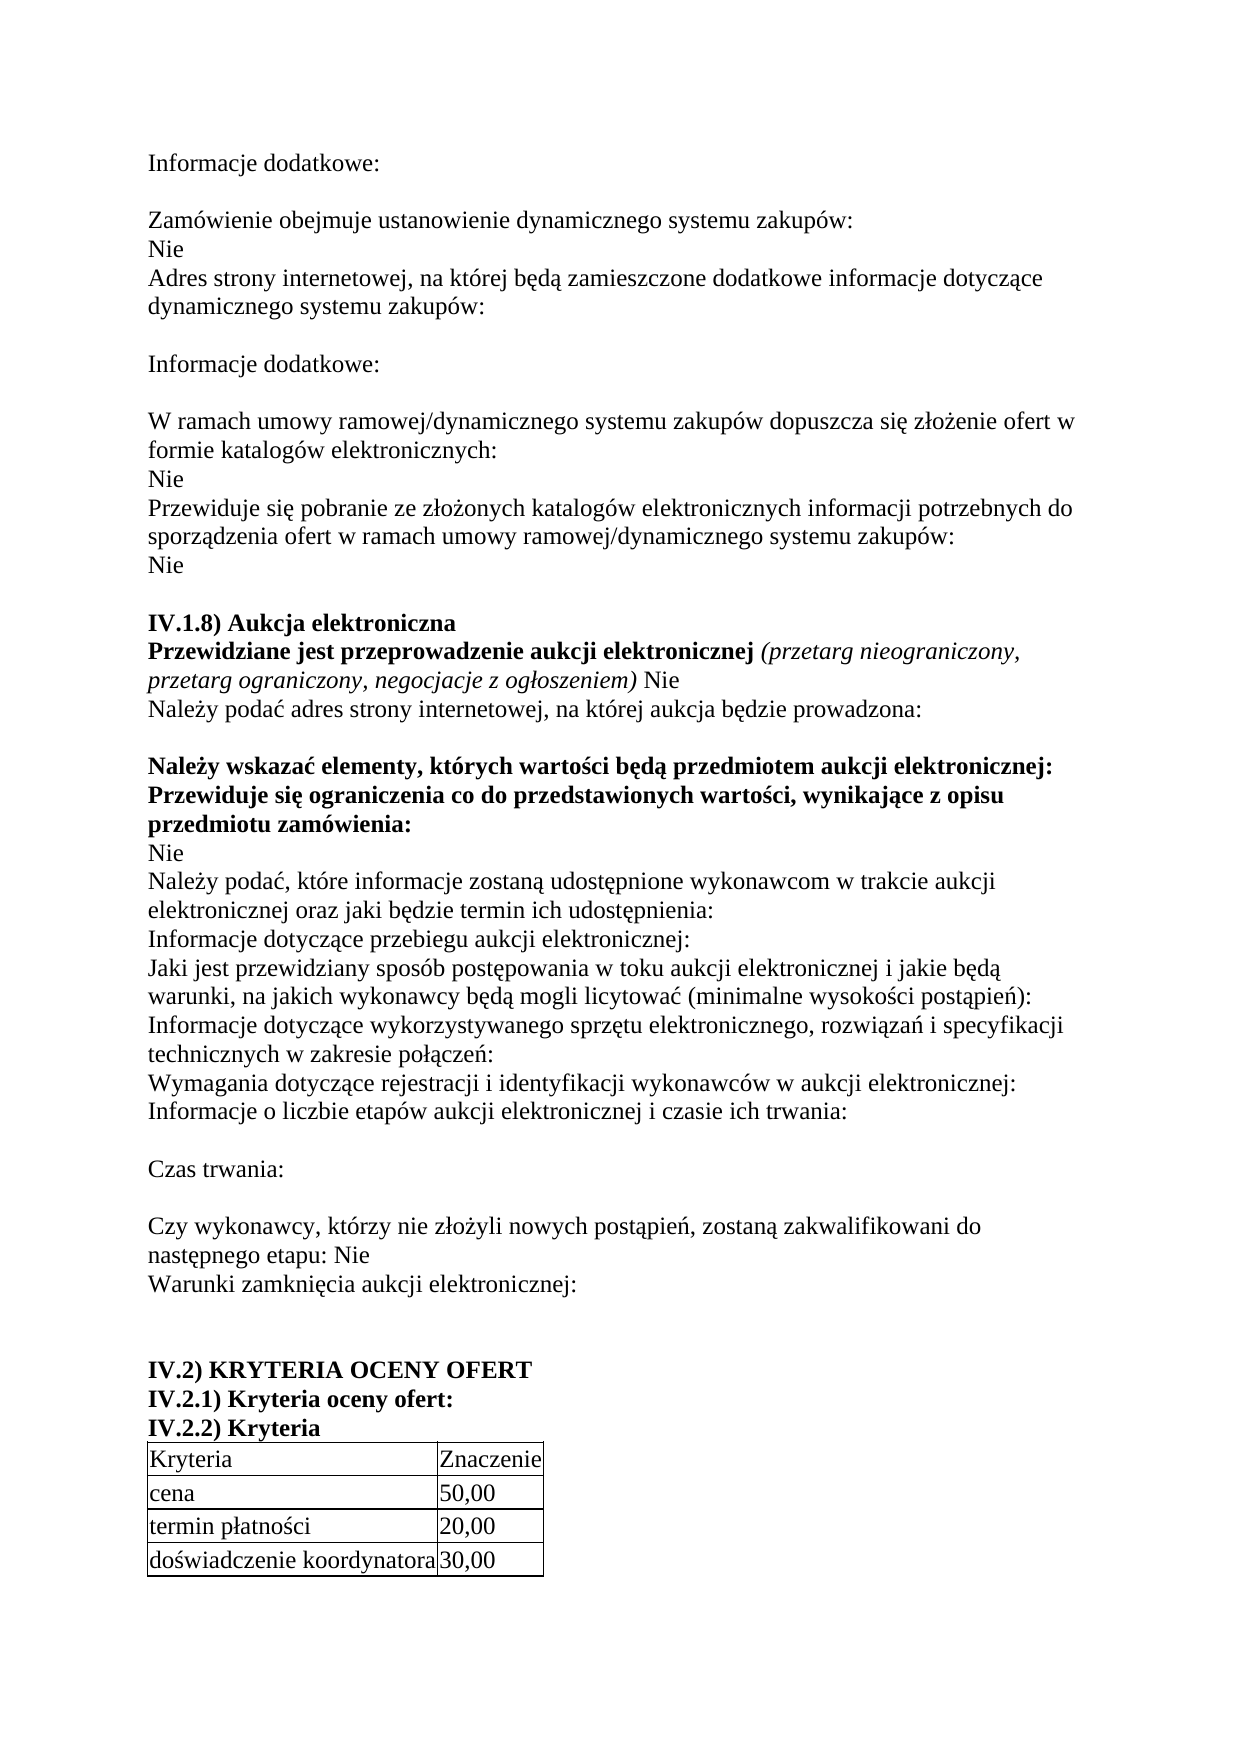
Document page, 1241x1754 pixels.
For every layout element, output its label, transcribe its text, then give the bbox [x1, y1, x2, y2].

table_cell doświadczenie koordynatora [148, 1543, 437, 1575]
table_header Znaczenie [438, 1443, 543, 1475]
text IV.2) KRYTERIA OCENY OFERT IV.2.1) Kryteria oceny ofert: IV.2.2) Kryteria [148, 1326, 1093, 1441]
text IV.1.8) Aukcja elektroniczna Przewidziane jest przeprowadzenie aukcji elektronicznej (przetarg nieograniczony, przetarg ograniczony, negocjacje z ogłoszeniem) Nie Należy podać adres strony internetowej, na której aukcja będzie prowadzona: Należy wskazać elementy, których wartości będą przedmiotem aukcji elektronicznej: Przewiduje się ograniczenia co do przedstawionych wartości, wynikające z opisu przedmiotu zamówienia: Nie Należy podać, które informacje zostaną udostępnione wykonawcom w trakcie aukcji elektronicznej oraz jaki będzie termin ich udostępnienia: Informacje dotyczące przebiegu aukcji elektronicznej: Jaki jest przewidziany sposób postępowania w toku aukcji elektronicznej i jakie będą warunki, na jakich wykonawcy będą mogli licytować (minimalne wysokości postąpień): Informacje dotyczące wykorzystywanego sprzętu elektronicznego, rozwiązań i specyfikacji technicznych w zakresie połączeń: Wymagania dotyczące rejestracji i identyfikacji wykonawców w aukcji elektronicznej: Informacje o liczbie etapów aukcji elektronicznej i czasie ich trwania: [148, 579, 1093, 1125]
table_cell cena [148, 1476, 437, 1508]
table_header Kryteria [148, 1443, 437, 1475]
text Czas trwania: Czy wykonawcy, którzy nie złożyli nowych postąpień, zostaną zakwalifikowani do następnego etapu: Nie Warunki zamknięcia aukcji elektronicznej: [148, 1125, 1093, 1326]
table_cell termin płatności [148, 1510, 437, 1542]
table_cell 50,00 [438, 1476, 543, 1508]
text Informacje dodatkowe: Zamówienie obejmuje ustanowienie dynamicznego systemu zakupów: Nie Adres strony internetowej, na której będą zamieszczone dodatkowe informacje dotyczące dynamicznego systemu zakupów: Informacje dodatkowe: W ramach umowy ramowej/dynamicznego systemu zakupów dopuszcza się złożenie ofert w formie katalogów elektronicznych: Nie Przewiduje się pobranie ze złożonych katalogów elektronicznych informacji potrzebnych do sporządzenia ofert w ramach umowy ramowej/dynamicznego systemu zakupów: Nie [148, 148, 1093, 579]
table_cell 30,00 [438, 1543, 543, 1575]
table_cell 20,00 [438, 1510, 543, 1542]
